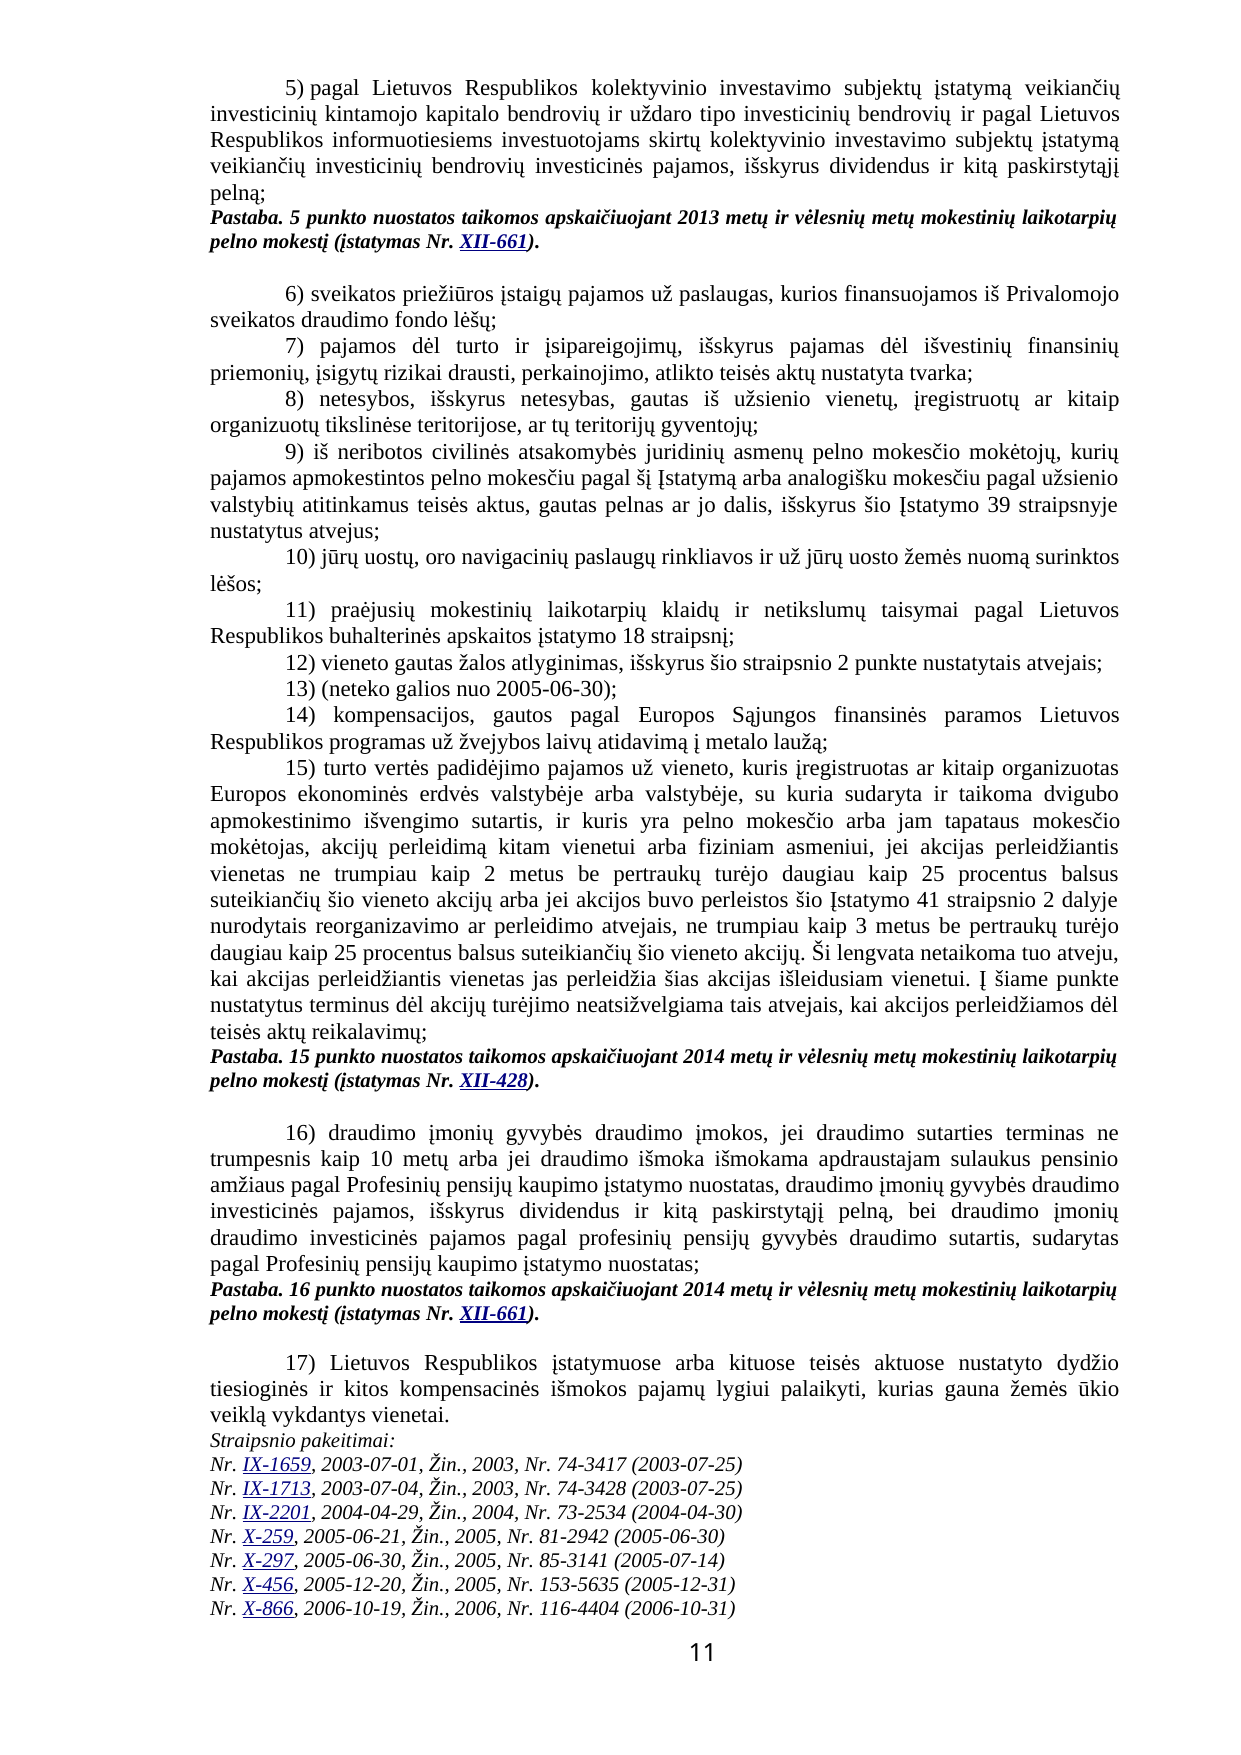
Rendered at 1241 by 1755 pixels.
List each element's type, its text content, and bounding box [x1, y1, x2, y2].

text 7) pajamos dėl turto ir įsipareigojimų, išskyrus pajamas dėl išvestinių finansinių priemonių, įsigytų rizikai drausti, perkainojimo, atlikto teisės aktų nustatyta tvarka; [210, 332, 1120, 385]
text 5) pagal Lietuvos Respublikos kolektyvinio investavimo subjektų įstatymą veikiančių investicinių kintamojo kapitalo bendrovių ir uždaro tipo investicinių bendrovių ir pagal Lietuvos Respublikos informuotiesiems investuotojams skirtų kolektyvinio investavimo subjektų įstatymą veikiančių investicinių bendrovių investicinės pajamos, išskyrus dividendus ir kitą paskirstytąjį pelną; [210, 73, 1120, 205]
text 9) iš neribotos civilinės atsakomybės juridinių asmenų pelno mokesčio mokėtojų, kurių pajamos apmokestintos pelno mokesčiu pagal šį Įstatymą arba analogišku mokesčiu pagal užsienio valstybių atitinkamus teisės aktus, gautas pelnas ar jo dalis, išskyrus šio Įstatymo 39 straipsnyje nustatytus atvejus; [210, 438, 1120, 543]
text Pastaba. 5 punkto nuostatos taikomos apskaičiuojant 2013 metų ir vėlesnių metų mokestinių laikotarpių pelno mokestį (įstatymas Nr. XII-661). [210, 205, 1120, 253]
text Nr. X-259, 2005-06-21, Žin., 2005, Nr. 81-2942 (2005-06-30) [210, 1524, 1120, 1548]
text 13) (neteko galios nuo 2005-06-30); [210, 675, 1120, 701]
text Nr. X-297, 2005-06-30, Žin., 2005, Nr. 85-3141 (2005-07-14) [210, 1548, 1120, 1572]
text 16) draudimo įmonių gyvybės draudimo įmokos, jei draudimo sutarties terminas ne trumpesnis kaip 10 metų arba jei draudimo išmoka išmokama apdraustajam sulaukus pensinio amžiaus pagal Profesinių pensijų kaupimo įstatymo nuostatas, draudimo įmonių gyvybės draudimo investicinės pajamos, išskyrus dividendus ir kitą paskirstytąjį pelną, bei draudimo įmonių draudimo investicinės pajamos pagal profesinių pensijų gyvybės draudimo sutartis, sudarytas pagal Profesinių pensijų kaupimo įstatymo nuostatas; [210, 1118, 1120, 1277]
text Nr. IX-2201, 2004-04-29, Žin., 2004, Nr. 73-2534 (2004-04-30) [210, 1500, 1120, 1524]
text 12) vieneto gautas žalos atlyginimas, išskyrus šio straipsnio 2 punkte nustatytais atvejais; [210, 649, 1120, 675]
text 14) kompensacijos, gautos pagal Europos Sąjungos finansinės paramos Lietuvos Respublikos programas už žvejybos laivų atidavimą į metalo laužą; [210, 701, 1120, 754]
text Nr. X-456, 2005-12-20, Žin., 2005, Nr. 153-5635 (2005-12-31) [210, 1572, 1120, 1596]
text Nr. IX-1659, 2003-07-01, Žin., 2003, Nr. 74-3417 (2003-07-25) [210, 1452, 1120, 1476]
text Nr. X-866, 2006-10-19, Žin., 2006, Nr. 116-4404 (2006-10-31) [210, 1596, 1120, 1620]
text 11) praėjusių mokestinių laikotarpių klaidų ir netikslumų taisymai pagal Lietuvos Respublikos buhalterinės apskaitos įstatymo 18 straipsnį; [210, 596, 1120, 649]
text Pastaba. 15 punkto nuostatos taikomos apskaičiuojant 2014 metų ir vėlesnių metų mokestinių laikotarpių pelno mokestį (įstatymas Nr. XII-428). [210, 1044, 1120, 1092]
text 10) jūrų uostų, oro navigacinių paslaugų rinkliavos ir už jūrų uosto žemės nuomą surinktos lėšos; [210, 543, 1120, 596]
text Nr. IX-1713, 2003-07-04, Žin., 2003, Nr. 74-3428 (2003-07-25) [210, 1476, 1120, 1500]
text 6) sveikatos priežiūros įstaigų pajamos už paslaugas, kurios finansuojamos iš Privalomojo sveikatos draudimo fondo lėšų; [210, 280, 1120, 332]
text 17) Lietuvos Respublikos įstatymuose arba kituose teisės aktuose nustatyto dydžio tiesioginės ir kitos kompensacinės išmokos pajamų lygiui palaikyti, kurias gauna žemės ūkio veiklą vykdantys vienetai. [210, 1349, 1120, 1428]
text 15) turto vertės padidėjimo pajamos už vieneto, kuris įregistruotas ar kitaip organizuotas Europos ekonominės erdvės valstybėje arba valstybėje, su kuria sudaryta ir taikoma dvigubo apmokestinimo išvengimo sutartis, ir kuris yra pelno mokesčio arba jam tapataus mokesčio mokėtojas, akcijų perleidimą kitam vienetui arba fiziniam asmeniui, jei akcijas perleidžiantis vienetas ne trumpiau kaip 2 metus be pertraukų turėjo daugiau kaip 25 procentus balsus suteikiančių šio vieneto akcijų arba jei akcijos buvo perleistos šio Įstatymo 41 straipsnio 2 dalyje nurodytais reorganizavimo ar perleidimo atvejais, ne trumpiau kaip 3 metus be pertraukų turėjo daugiau kaip 25 procentus balsus suteikiančių šio vieneto akcijų. Ši lengvata netaikoma tuo atveju, kai akcijas perleidžiantis vienetas jas perleidžia šias akcijas išleidusiam vienetui. Į šiame punkte nustatytus terminus dėl akcijų turėjimo neatsižvelgiama tais atvejais, kai akcijos perleidžiamos dėl teisės aktų reikalavimų; [210, 754, 1120, 1044]
text Pastaba. 16 punkto nuostatos taikomos apskaičiuojant 2014 metų ir vėlesnių metų mokestinių laikotarpių pelno mokestį (įstatymas Nr. XII-661). [210, 1277, 1120, 1325]
text 8) netesybos, išskyrus netesybas, gautas iš užsienio vienetų, įregistruotų ar kitaip organizuotų tikslinėse teritorijose, ar tų teritorijų gyventojų; [210, 385, 1120, 438]
text Straipsnio pakeitimai: [210, 1428, 1120, 1452]
